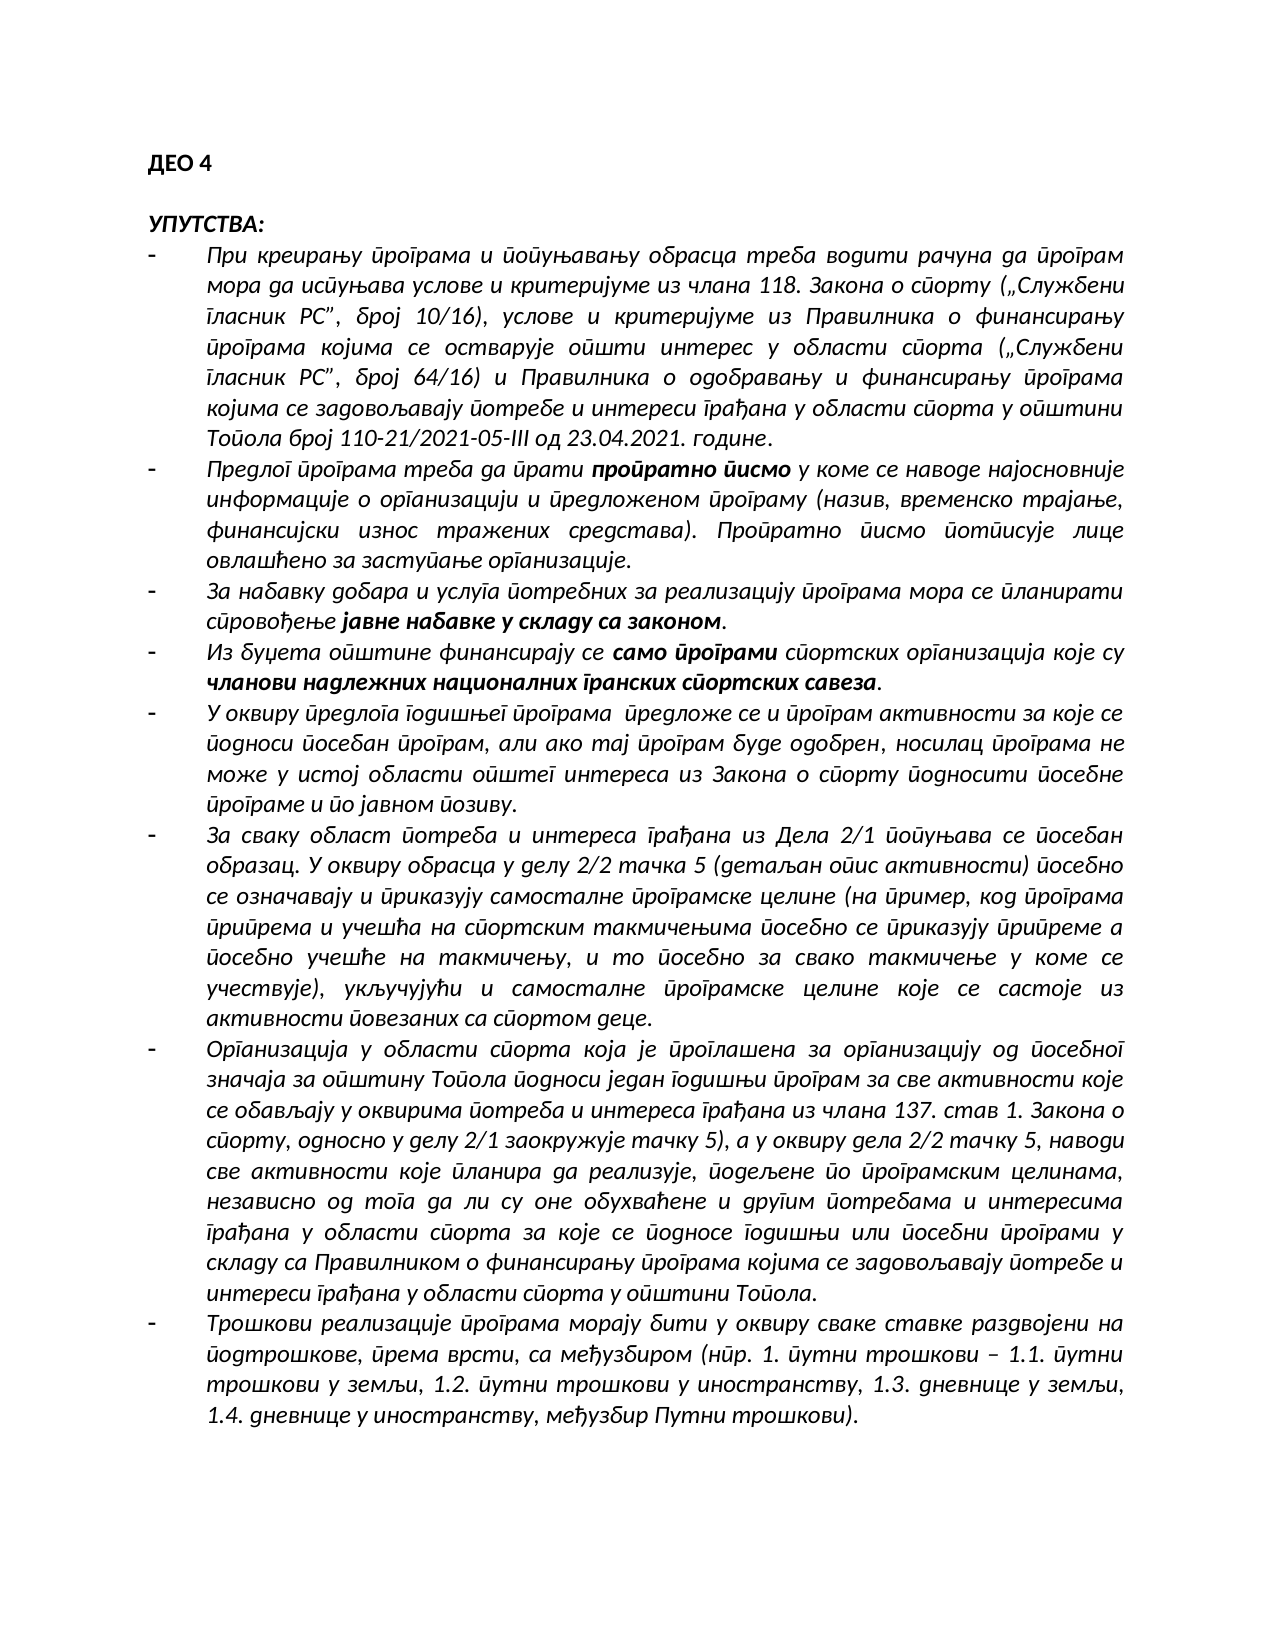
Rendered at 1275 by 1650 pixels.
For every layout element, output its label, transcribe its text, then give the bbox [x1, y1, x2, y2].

list За сваку област потреба и интереса грађана из Дела 2/1 попуњава се посебан образац. У оквиру обрасца у делу 2/2 тачка 5 (детаљан опис активности) посебно се означавају и приказују самосталне програмске целине (на пример, код програма припрема и учешћа на спортским такмичењима посебно се приказују припреме а посебно учешће на такмичењу, и то посебно за свако такмичење у коме се учествује), укључујући и самосталне програмске целине које се састоје из активности повезаних са спортом деце. [148, 819, 1127, 1033]
subtitle ДЕО 4 [148, 148, 1127, 178]
list Организација у области спорта која је проглашена за организацију од посебног значаја за општину Топола подноси један годишњи програм за све активности које се обављају у оквирима потреба и интереса грађана из члана 137. став 1. Закона о спорту, односно у делу 2/1 заокружује тачку 5), а у оквиру дела 2/2 тачку 5, наводи све активности које планира да реализује, подељене по програмским целинама, независно од тога да ли су оне обухваћене и другим потребама и интересима грађана у области спорта за које се подносе годишњи или посебни програми у складу са Правилником о финансирању програма којима се задовољавају потребе и интереси грађана у области спорта у општини Топола. [148, 1033, 1127, 1307]
list Предлог програма треба да прати пропратно писмо у коме се наводе најосновније информације о организацији и предложеном програму (назив, временско трајање, финансијски износ тражених средстава). Пропратно писмо потписује лице овлашћено за заступање организације. [148, 453, 1127, 575]
list Трошкови реализације програма морају бити у оквиру сваке ставке раздвојени на подтрошкове, према врсти, са међузбиром (нпр. 1. путни трошкови – 1.1. путни трошкови у земљи, 1.2. путни трошкови у иностранству, 1.3. дневнице у земљи, 1.4. дневнице у иностранству, међузбир Путни трошкови). [148, 1307, 1127, 1429]
list У оквиру предлога годишњег програма предложе се и програм активности за које се подноси посебан програм, али ако тај програм буде одобрен, носилац програма не може у истој области општег интереса из Закона о спорту подносити посебне програме и по јавном позиву. [148, 697, 1127, 819]
list При креирању програма и попуњавању обрасца треба водити рачуна да програм мора да испуњава услове и критеријуме из члана 118. Закона о спорту („Службени гласник РС”, број 10/16), услове и критеријуме из Правилника о финансирању програма којима се остварује општи интерес у области спорта („Службени гласник РС”, број 64/16) и Правилника о одобравању и финансирању програма којима се задовољавају потребе и интереси грађана у области спорта у општини Топола број 110-21/2021-05-III од 23.04.2021. године. [148, 239, 1127, 453]
list Из буџета општине финансирају се само програми спортских организација које су чланови надлежних националних гранских спортских савеза. [148, 636, 1127, 697]
text УПУТСТВА: [148, 209, 1127, 239]
list За набавку добара и услуга потребних за реализацију програма мора се планирати спровођење јавне набавке у складу са законом. [148, 575, 1127, 636]
